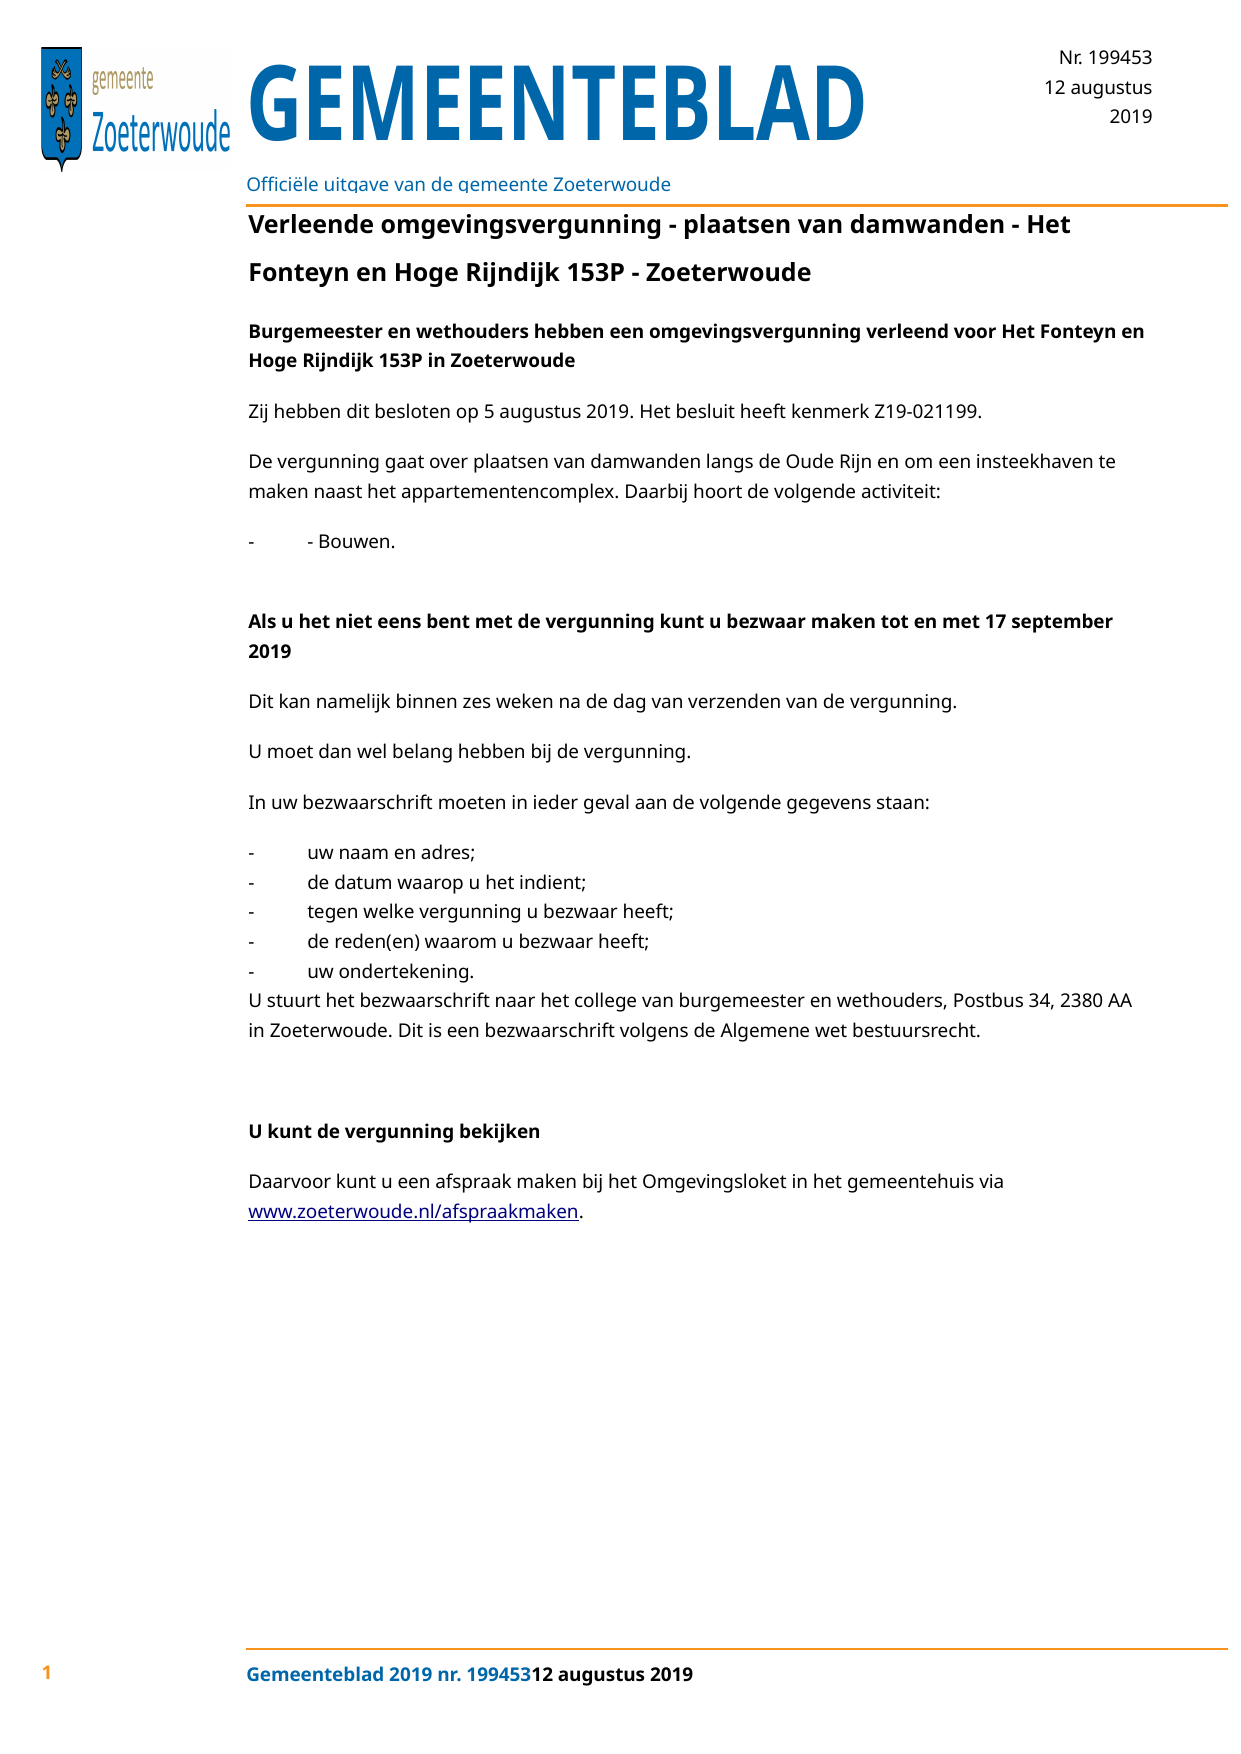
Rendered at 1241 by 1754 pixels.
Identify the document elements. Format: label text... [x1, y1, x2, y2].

text Burgemeester en wethouders hebben een omgevingsvergunning verleend voor Het Fonteyn en Hoge Rijndijk 153P in Zoeterwoude [248, 318, 1152, 373]
text In uw bezwaarschrift moeten in ieder geval aan de volgende gegevens staan: [248, 789, 1152, 815]
list - Bouwen. [248, 528, 1152, 554]
text U stuurt het bezwaarschrift naar het college van burgemeester en wethouders, Postbus 34, 2380 AA in Zoeterwoude. Dit is een bezwaarschrift volgens de Algemene wet bestuursrecht. [248, 987, 1152, 1043]
text Dit kan namelijk binnen zes weken na de dag van verzenden van de vergunning. [248, 688, 1152, 714]
text De vergunning gaat over plaatsen van damwanden langs de Oude Rijn en om een insteekhaven te maken naast het appartementencomplex. Daarbij hoort de volgende activiteit: [248, 448, 1152, 504]
list de reden(en) waarom u bezwaar heeft; [248, 928, 1152, 954]
text U moet dan wel belang hebben bij de vergunning. [248, 739, 1152, 764]
text Zij hebben dit besloten op 5 augustus 2019. Het besluit heeft kenmerk Z19-021199. [248, 398, 1152, 424]
text Daarvoor kunt u een afspraak maken bij het Omgevingsloket in het gemeentehuis via www.zoeterwoude.nl/afspraakmaken. [248, 1168, 1152, 1224]
text Als u het niet eens bent met de vergunning kunt u bezwaar maken tot en met 17 september 2019 [248, 608, 1152, 664]
list uw naam en adres; [248, 839, 1152, 865]
text Verleende omgevingsvergunning - plaatsen van damwanden - Het Fonteyn en Hoge Rijndijk 153P - Zoeterwoude [248, 207, 1152, 288]
list de datum waarop u het indient; [248, 869, 1152, 895]
list uw ondertekening. [248, 958, 1152, 984]
picture [41, 47, 231, 172]
text U kunt de vergunning bekijken [248, 1118, 1152, 1144]
list tegen welke vergunning u bezwaar heeft; [248, 899, 1152, 924]
